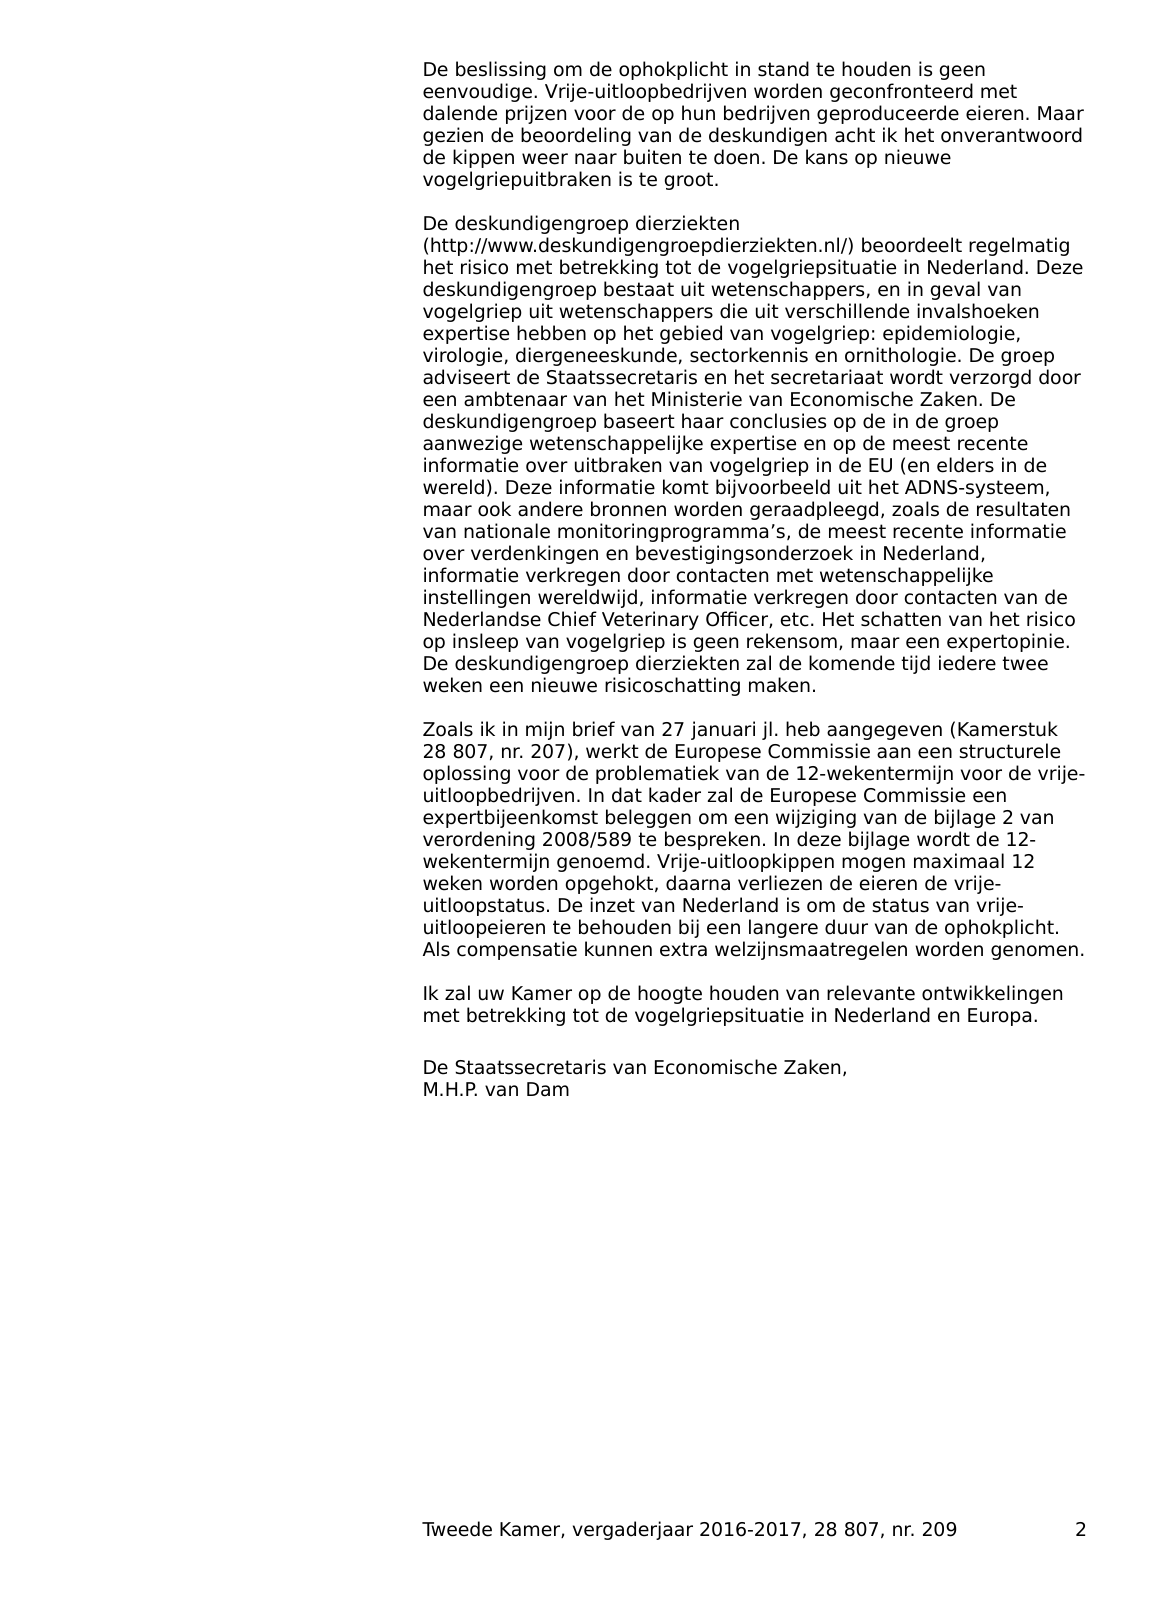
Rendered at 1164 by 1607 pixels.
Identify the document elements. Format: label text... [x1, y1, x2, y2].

text De beslissing om de ophokplicht in stand te houden is geen eenvoudige. Vrije-uitloopbedrijven worden geconfronteerd met dalende prijzen voor de op hun bedrijven geproduceerde eieren. Maar gezien de beoordeling van de deskundigen acht ik het onverantwoord de kippen weer naar buiten te doen. De kans op nieuwe vogelgriepuitbraken is te groot. [422, 59, 1087, 191]
text Ik zal uw Kamer op de hoogte houden van relevante ontwikkelingen met betrekking tot de vogelgriepsituatie in Nederland en Europa. [422, 983, 1087, 1027]
text De deskundigengroep dierziekten (http://www.deskundigengroepdierziekten.nl/) beoordeelt regelmatig het risico met betrekking tot de vogelgriepsituatie in Nederland. Deze deskundigengroep bestaat uit wetenschappers, en in geval van vogelgriep uit wetenschappers die uit verschillende invalshoeken expertise hebben op het gebied van vogelgriep: epidemiologie, virologie, diergeneeskunde, sectorkennis en ornithologie. De groep adviseert de Staatssecretaris en het secretariaat wordt verzorgd door een ambtenaar van het Ministerie van Economische Zaken. De deskundigengroep baseert haar conclusies op de in de groep aanwezige wetenschappelijke expertise en op de meest recente informatie over uitbraken van vogelgriep in de EU (en elders in de wereld). Deze informatie komt bijvoorbeeld uit het ADNS-systeem, maar ook andere bronnen worden geraadpleegd, zoals de resultaten van nationale monitoringprogramma’s, de meest recente informatie over verdenkingen en bevestigingsonderzoek in Nederland, informatie verkregen door contacten met wetenschappelijke instellingen wereldwijd, informatie verkregen door contacten van de Nederlandse Chief Veterinary Officer, etc. Het schatten van het risico op insleep van vogelgriep is geen rekensom, maar een expertopinie. De deskundigengroep dierziekten zal de komende tijd iedere twee weken een nieuwe risicoschatting maken. [422, 213, 1087, 697]
text Zoals ik in mijn brief van 27 januari jl. heb aangegeven (Kamerstuk 28 807, nr. 207), werkt de Europese Commissie aan een structurele oplossing voor de problematiek van de 12-wekentermijn voor de vrije-uitloopbedrijven. In dat kader zal de Europese Commissie een expertbijeenkomst beleggen om een wijziging van de bijlage 2 van verordening 2008/589 te bespreken. In deze bijlage wordt de 12-wekentermijn genoemd. Vrije-uitloopkippen mogen maximaal 12 weken worden opgehokt, daarna verliezen de eieren de vrije-uitloopstatus. De inzet van Nederland is om de status van vrije-uitloopeieren te behouden bij een langere duur van de ophokplicht. Als compensatie kunnen extra welzijnsmaatregelen worden genomen. [422, 719, 1087, 961]
text De Staatssecretaris van Economische Zaken, M.H.P. van Dam [422, 1057, 1087, 1101]
